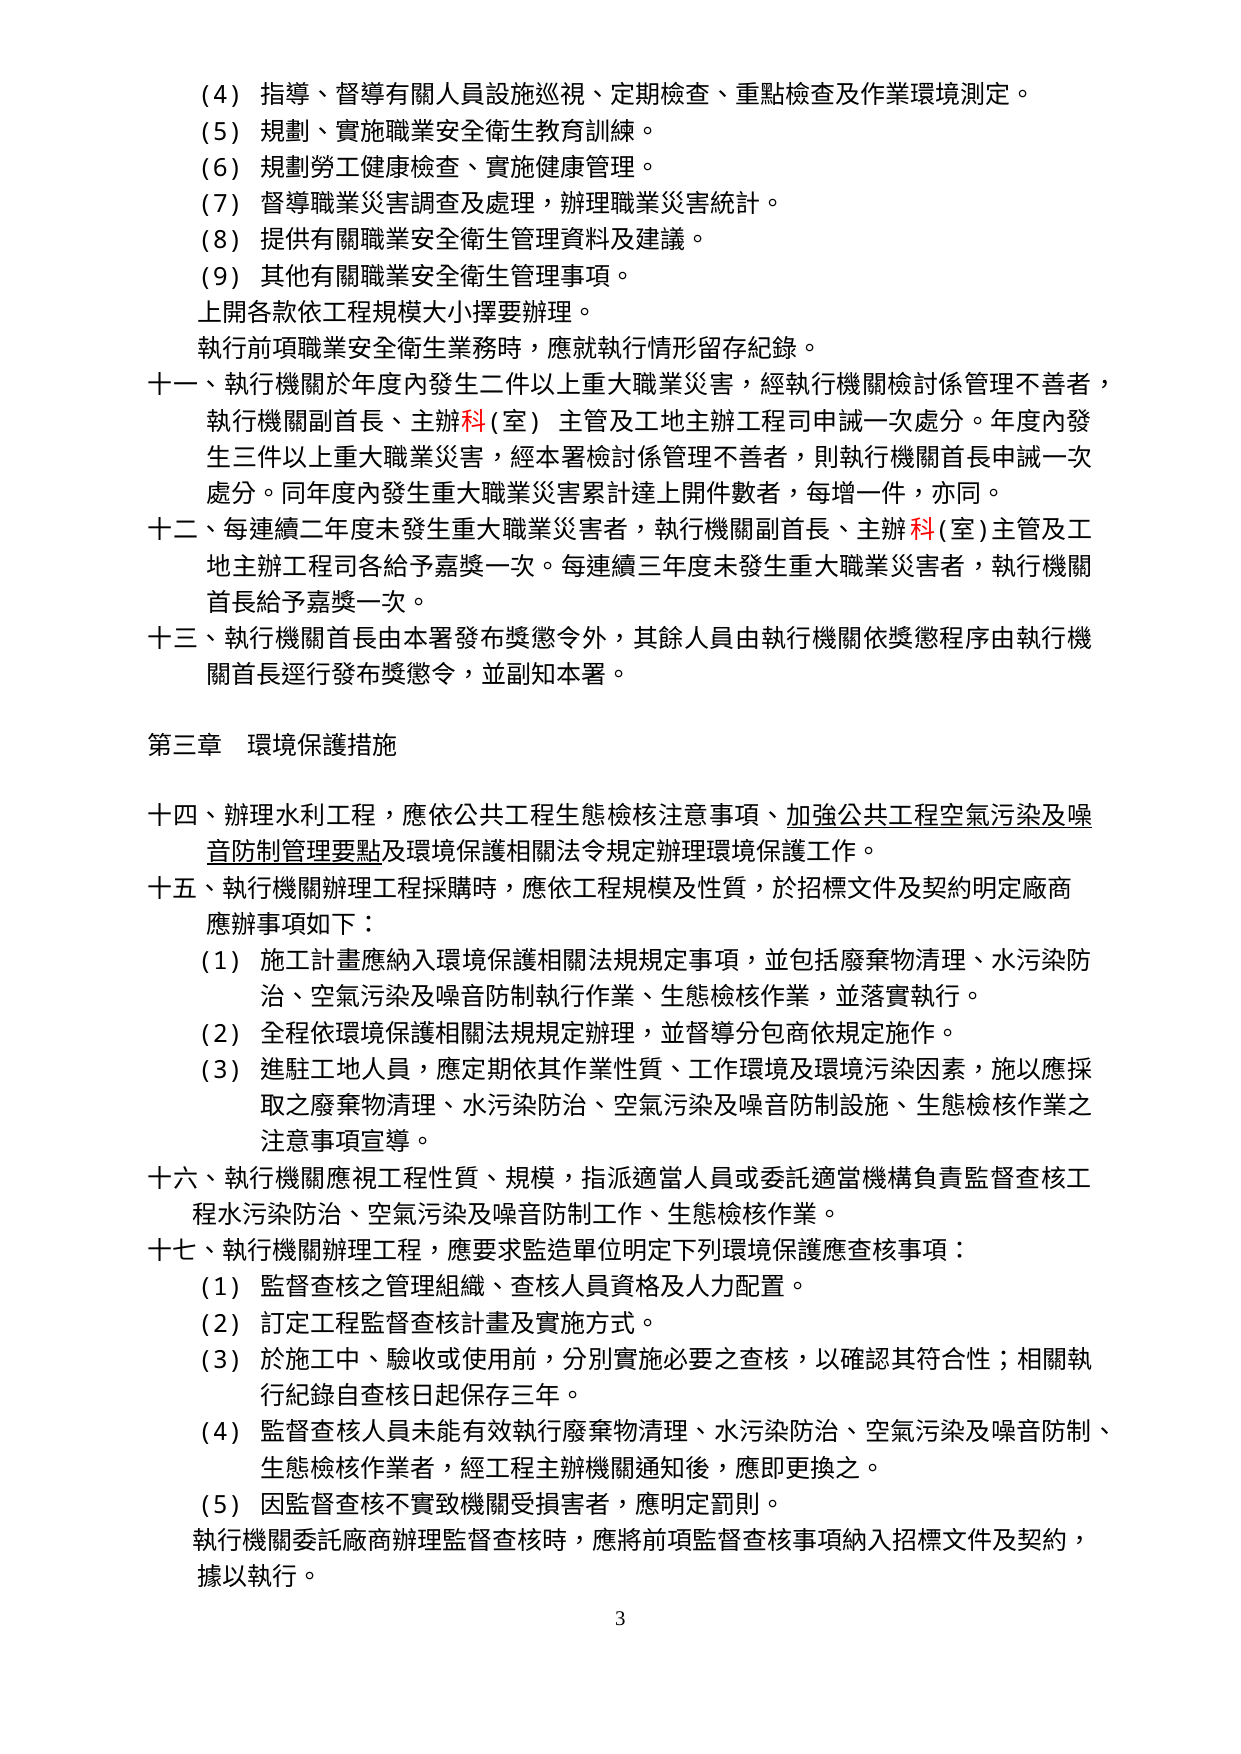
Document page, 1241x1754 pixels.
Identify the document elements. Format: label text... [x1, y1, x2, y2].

list 指導、督導有關人員設施巡視、定期檢查、重點檢查及作業環境測定。 [198, 75, 1092, 111]
list 因監督查核不實致機關受損害者，應明定罰則。 [198, 1484, 1092, 1521]
text 十二、每連續二年度未發生重大職業災害者，執行機關副首長、主辦科(室)主管及工地主辦工程司各給予嘉獎一次。每連續三年度未發生重大職業災害者，執行機關首長給予嘉獎一次。 [148, 510, 1092, 619]
list 全程依環境保護相關法規規定辦理，並督導分包商依規定施作。 [198, 1013, 1092, 1049]
text 上開各款依工程規模大小擇要辦理。 [169, 292, 1092, 329]
list 於施工中、驗收或使用前，分別實施必要之查核，以確認其符合性；相關執行紀錄自查核日起保存三年。 [198, 1339, 1092, 1412]
list 施工計畫應納入環境保護相關法規規定事項，並包括廢棄物清理、水污染防治、空氣污染及噪音防制執行作業、生態檢核作業，並落實執行。 [198, 941, 1092, 1013]
text 十五、執行機關辦理工程採購時，應依工程規模及性質，於招標文件及契約明定廠商應辦事項如下： [148, 868, 1092, 941]
list 規劃、實施職業安全衛生教育訓練。 [198, 111, 1092, 147]
text 十六、執行機關應視工程性質、規模，指派適當人員或委託適當機構負責監督查核工程水污染防治、空氣污染及噪音防制工作、生態檢核作業。 [148, 1158, 1092, 1231]
list 進駐工地人員，應定期依其作業性質、工作環境及環境污染因素，施以應採取之廢棄物清理、水污染防治、空氣污染及噪音防制設施、生態檢核作業之注意事項宣導。 [198, 1049, 1092, 1158]
list 監督查核之管理組織、查核人員資格及人力配置。 [198, 1267, 1092, 1303]
list 訂定工程監督查核計畫及實施方式。 [198, 1303, 1092, 1339]
list 提供有關職業安全衛生管理資料及建議。 [198, 220, 1092, 256]
list 其他有關職業安全衛生管理事項。 [198, 256, 1092, 292]
text 十一、執行機關於年度內發生二件以上重大職業災害，經執行機關檢討係管理不善者，執行機關副首長、主辦科(室) 主管及工地主辦工程司申誡一次處分。年度內發生三件以上重大職業災害，經本署檢討係管理不善者，則執行機關首長申誡一次處分。同年度內發生重大職業災害累計達上開件數者，每增一件，亦同。 [148, 365, 1092, 510]
list 監督查核人員未能有效執行廢棄物清理、水污染防治、空氣污染及噪音防制、生態檢核作業者，經工程主辦機關通知後，應即更換之。 [198, 1412, 1092, 1484]
text 十四、辦理水利工程，應依公共工程生態檢核注意事項、加強公共工程空氣污染及噪音防制管理要點及環境保護相關法令規定辦理環境保護工作。 [148, 796, 1092, 868]
list 督導職業災害調查及處理，辦理職業災害統計。 [198, 184, 1092, 220]
text 十三、執行機關首長由本署發布獎懲令外，其餘人員由執行機關依獎懲程序由執行機關首長逕行發布獎懲令，並副知本署。 [148, 619, 1092, 691]
list 規劃勞工健康檢查、實施健康管理。 [198, 147, 1092, 184]
text 十七、執行機關辦理工程，應要求監造單位明定下列環境保護應查核事項： [148, 1231, 1092, 1267]
text 第三章 環境保護措施 [148, 725, 1092, 762]
text 執行前項職業安全衛生業務時，應就執行情形留存紀錄。 [148, 329, 1092, 365]
text 執行機關委託廠商辦理監督查核時，應將前項監督查核事項納入招標文件及契約，據以執行。 [192, 1521, 1092, 1593]
